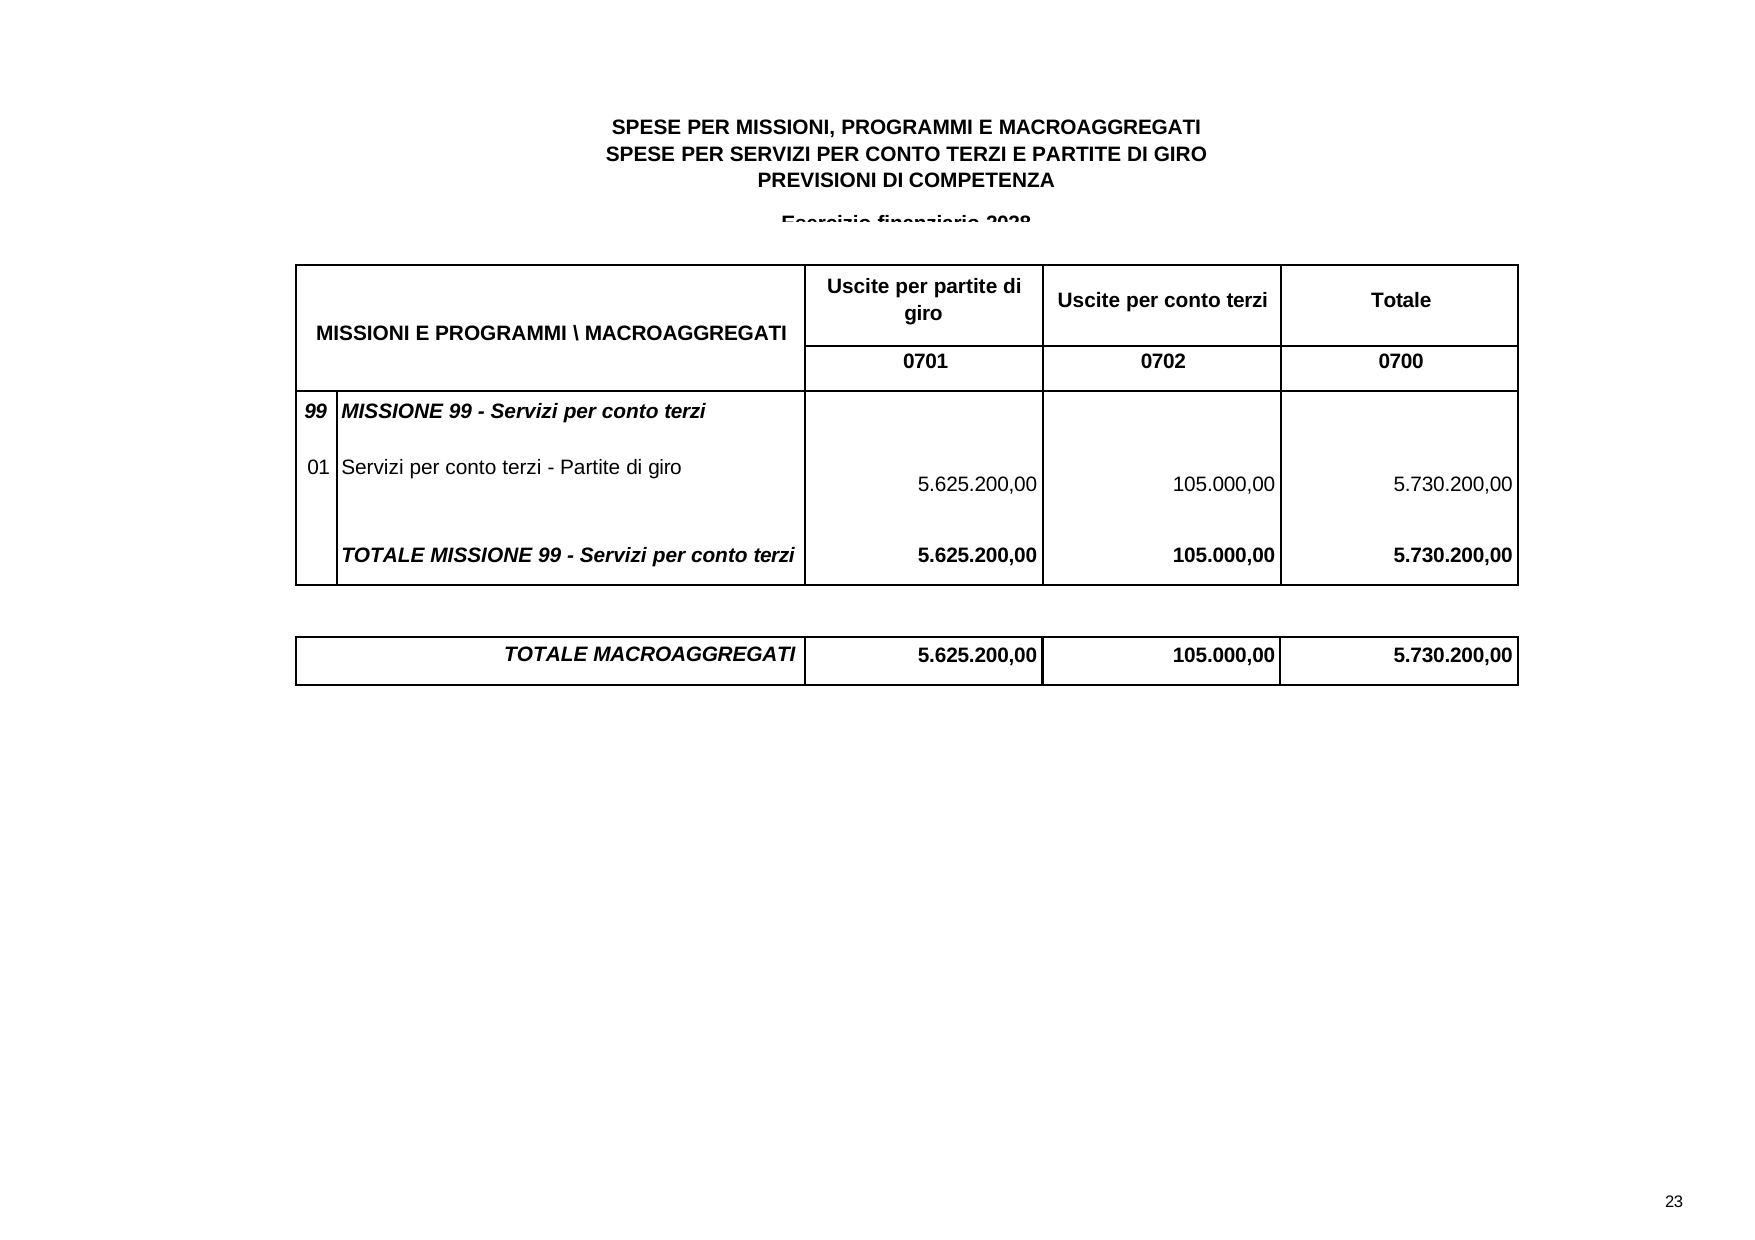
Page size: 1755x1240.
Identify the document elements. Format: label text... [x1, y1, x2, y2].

table_cell 105.000,00 105.000,00 [1044, 392, 1280, 584]
table_cell MISSIONE 99 - Servizi per conto terzi [338, 392, 804, 440]
table_header TOTALE MACROAGGREGATI [297, 638, 804, 683]
table_header Uscite per partite di giro [806, 266, 1042, 344]
table_cell Servizi per conto terzi - Partite di giro TOTALE MISSIONE 99 - Servizi per conto terzi [338, 440, 804, 584]
table_header Uscite per conto terzi [1044, 266, 1280, 344]
table_header Totale [1282, 266, 1517, 344]
table_cell 0701 [806, 347, 1042, 390]
table_cell 01 [297, 440, 336, 584]
table_cell 0702 [1044, 347, 1280, 390]
table_cell 5.730.200,00 5.730.200,00 [1282, 392, 1517, 584]
table_header MISSIONI E PROGRAMMI \ MACROAGGREGATI [297, 266, 804, 390]
table_cell 5.625.200,00 5.625.200,00 [806, 392, 1042, 584]
table_header 5.625.200,00 [806, 638, 1041, 683]
table_cell 0700 [1282, 347, 1517, 390]
table_cell 99 [297, 392, 336, 440]
table_header 5.730.200,00 [1281, 638, 1517, 683]
table_header 105.000,00 [1044, 638, 1279, 683]
